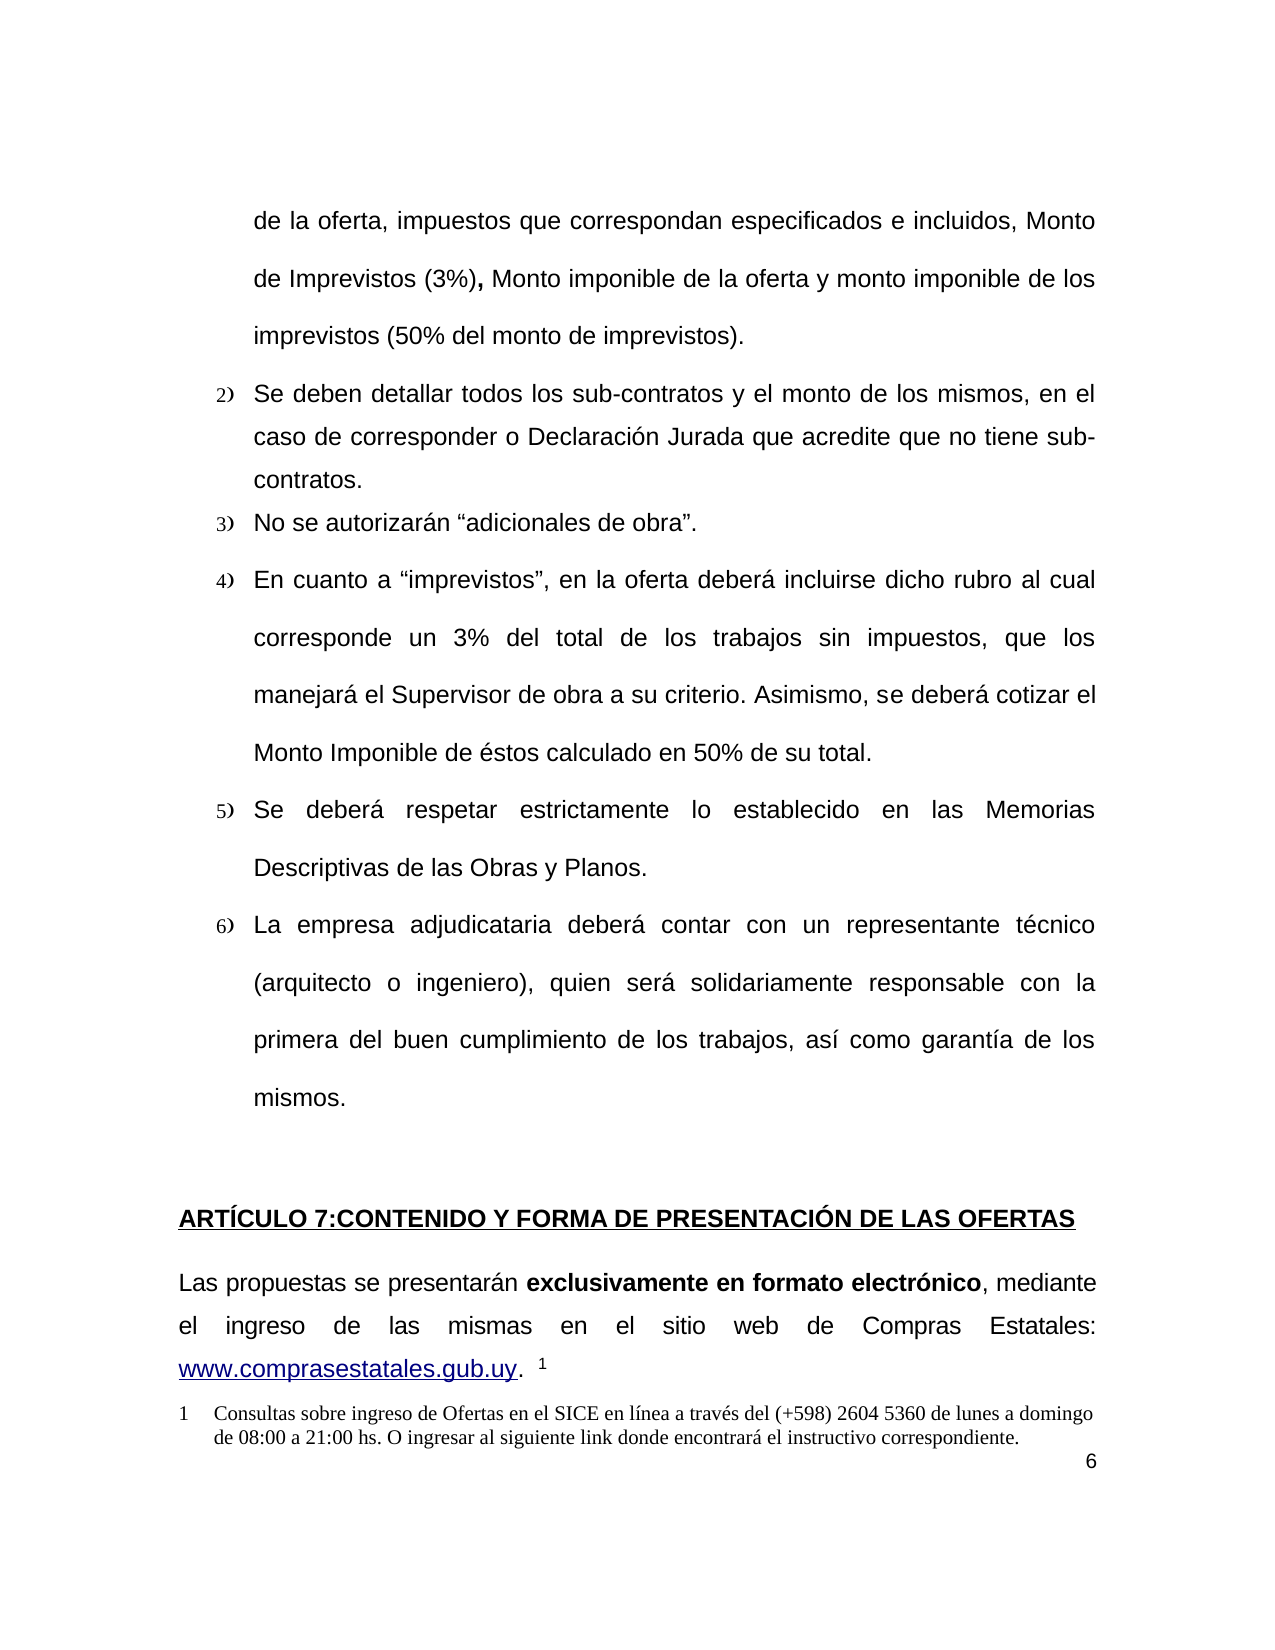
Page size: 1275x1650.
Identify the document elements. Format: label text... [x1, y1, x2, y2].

list La empresa adjudicataria deberá contar con un representante técnico (arquitecto o ingeniero), quien será solidariamente responsable con la primera del buen cumplimiento de los trabajos, así como garantía de los mismos. [216, 911, 1097, 1112]
text Las propuestas se presentarán exclusivamente en formato electrónico, mediante el ingreso de las mismas en el sitio web de Compras Estatales: www.comprasestatales.gub.uy. [178, 1268, 1097, 1383]
list de la oferta, impuestos que correspondan especificados e incluidos, Monto de Imprevistos (3%), Monto imponible de la oferta y monto imponible de los imprevistos (50% del monto de imprevistos). [216, 206, 1097, 350]
subtitle ARTÍCULO 7:CONTENIDO Y FORMA DE PRESENTACIÓN DE LAS OFERTAS [178, 1204, 1097, 1233]
list Se deben detallar todos los sub-contratos y el monto de los mismos, en el caso de corresponder o Declaración Jurada que acredite que no tiene sub-contratos. [216, 379, 1097, 494]
list Se deberá respetar estrictamente lo establecido en las Memorias Descriptivas de las Obras y Planos. [216, 796, 1097, 882]
text Consultas sobre ingreso de Ofertas en el SICE en línea a través del (+598) 2604 5360 de lunes a domingo de 08:00 a 21:00 hs. O ingresar al siguiente link donde encontrará el instructivo correspondiente. [178, 1401, 1097, 1449]
list No se autorizarán “adicionales de obra”. [216, 508, 1097, 537]
list En cuanto a “imprevistos”, en la oferta deberá incluirse dicho rubro al cual corresponde un 3% del total de los trabajos sin impuestos, que los manejará el Supervisor de obra a su criterio. Asimismo, se deberá cotizar el Monto Imponible de éstos calculado en 50% de su total. [216, 566, 1097, 767]
